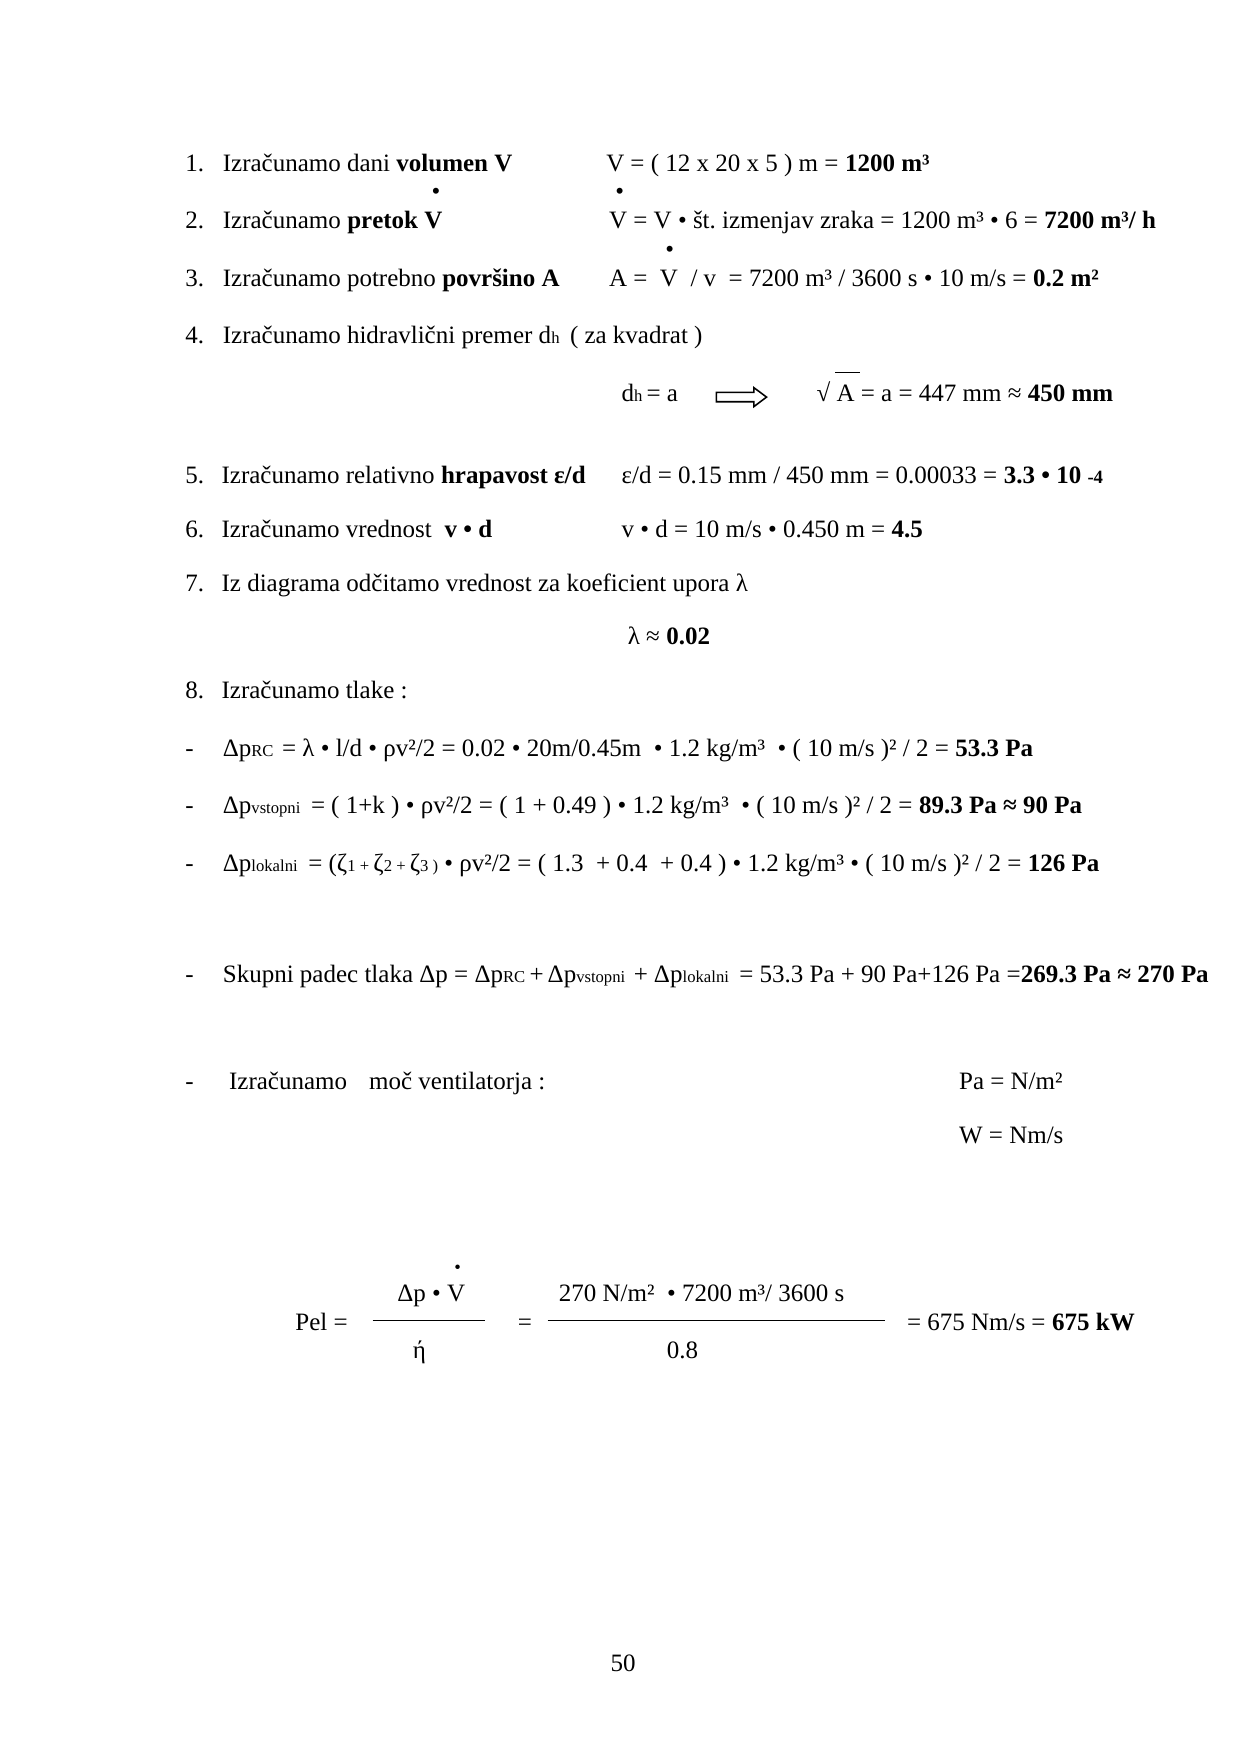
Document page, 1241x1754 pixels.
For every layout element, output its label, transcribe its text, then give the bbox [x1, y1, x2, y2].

list Izračunamo pretok V V = V • št. izmenjav zraka = 1200 m³ • 6 = 7200 m³/ h [185, 205, 1211, 234]
text • [590, 234, 1211, 263]
text W = Nm/s [959, 1120, 1211, 1149]
list Izračunamo dani volumen V V = ( 12 x 20 x 5 ) m = 1200 m³ [185, 148, 1211, 176]
text dh = a √ A = a = 447 mm ≈ 450 mm [554, 378, 1211, 406]
text 7. Iz diagrama odčitamo vrednost za koeficient upora λ [148, 568, 1211, 596]
text Pel = = = 675 Nm/s = 675 kW [148, 1307, 1211, 1336]
list Δpvstopni = ( 1+k ) • ρv²/2 = ( 1 + 0.49 ) • 1.2 kg/m³ • ( 10 m/s )² / 2 = 89.3 Pa ≈ 90 Pa [185, 790, 1211, 819]
text Δp • V 270 N/m² • 7200 m³/ 3600 s [148, 1278, 1211, 1307]
list ΔpRC = λ • l/d • ρv²/2 = 0.02 • 20m/0.45m • 1.2 kg/m³ • ( 10 m/s )² / 2 = 53.3 Pa [185, 733, 1211, 761]
list Izračunamo hidravlični premer dh ( za kvadrat ) [185, 320, 1211, 349]
list Izračunamo potrebno površino A A = V / v = 7200 m³ / 3600 s • 10 m/s = 0.2 m² [185, 263, 1211, 291]
text λ ≈ 0.02 [148, 621, 1211, 650]
text • [148, 1256, 1211, 1278]
text 5. Izračunamo relativno hrapavost ε/d ε/d = 0.15 mm / 450 mm = 0.00033 = 3.3 • 10 -4 [148, 460, 1211, 489]
list Izračunamo moč ventilatorja : Pa = N/m² [185, 1066, 1211, 1095]
list Δplokalni = (ζ1 + ζ2 + ζ3 ) • ρv²/2 = ( 1.3 + 0.4 + 0.4 ) • 1.2 kg/m³ • ( 10 m/s )² / 2 = 126 Pa [185, 848, 1211, 876]
text • • [369, 176, 1211, 205]
text ή 0.8 [148, 1336, 1211, 1364]
text 6. Izračunamo vrednost v • d v • d = 10 m/s • 0.450 m = 4.5 [148, 514, 1211, 543]
text 8. Izračunamo tlake : [148, 675, 1211, 704]
list Skupni padec tlaka Δp = ΔpRC + Δpvstopni + Δplokalni = 53.3 Pa + 90 Pa+126 Pa =269.3 Pa ≈ 270 Pa [185, 959, 1211, 988]
